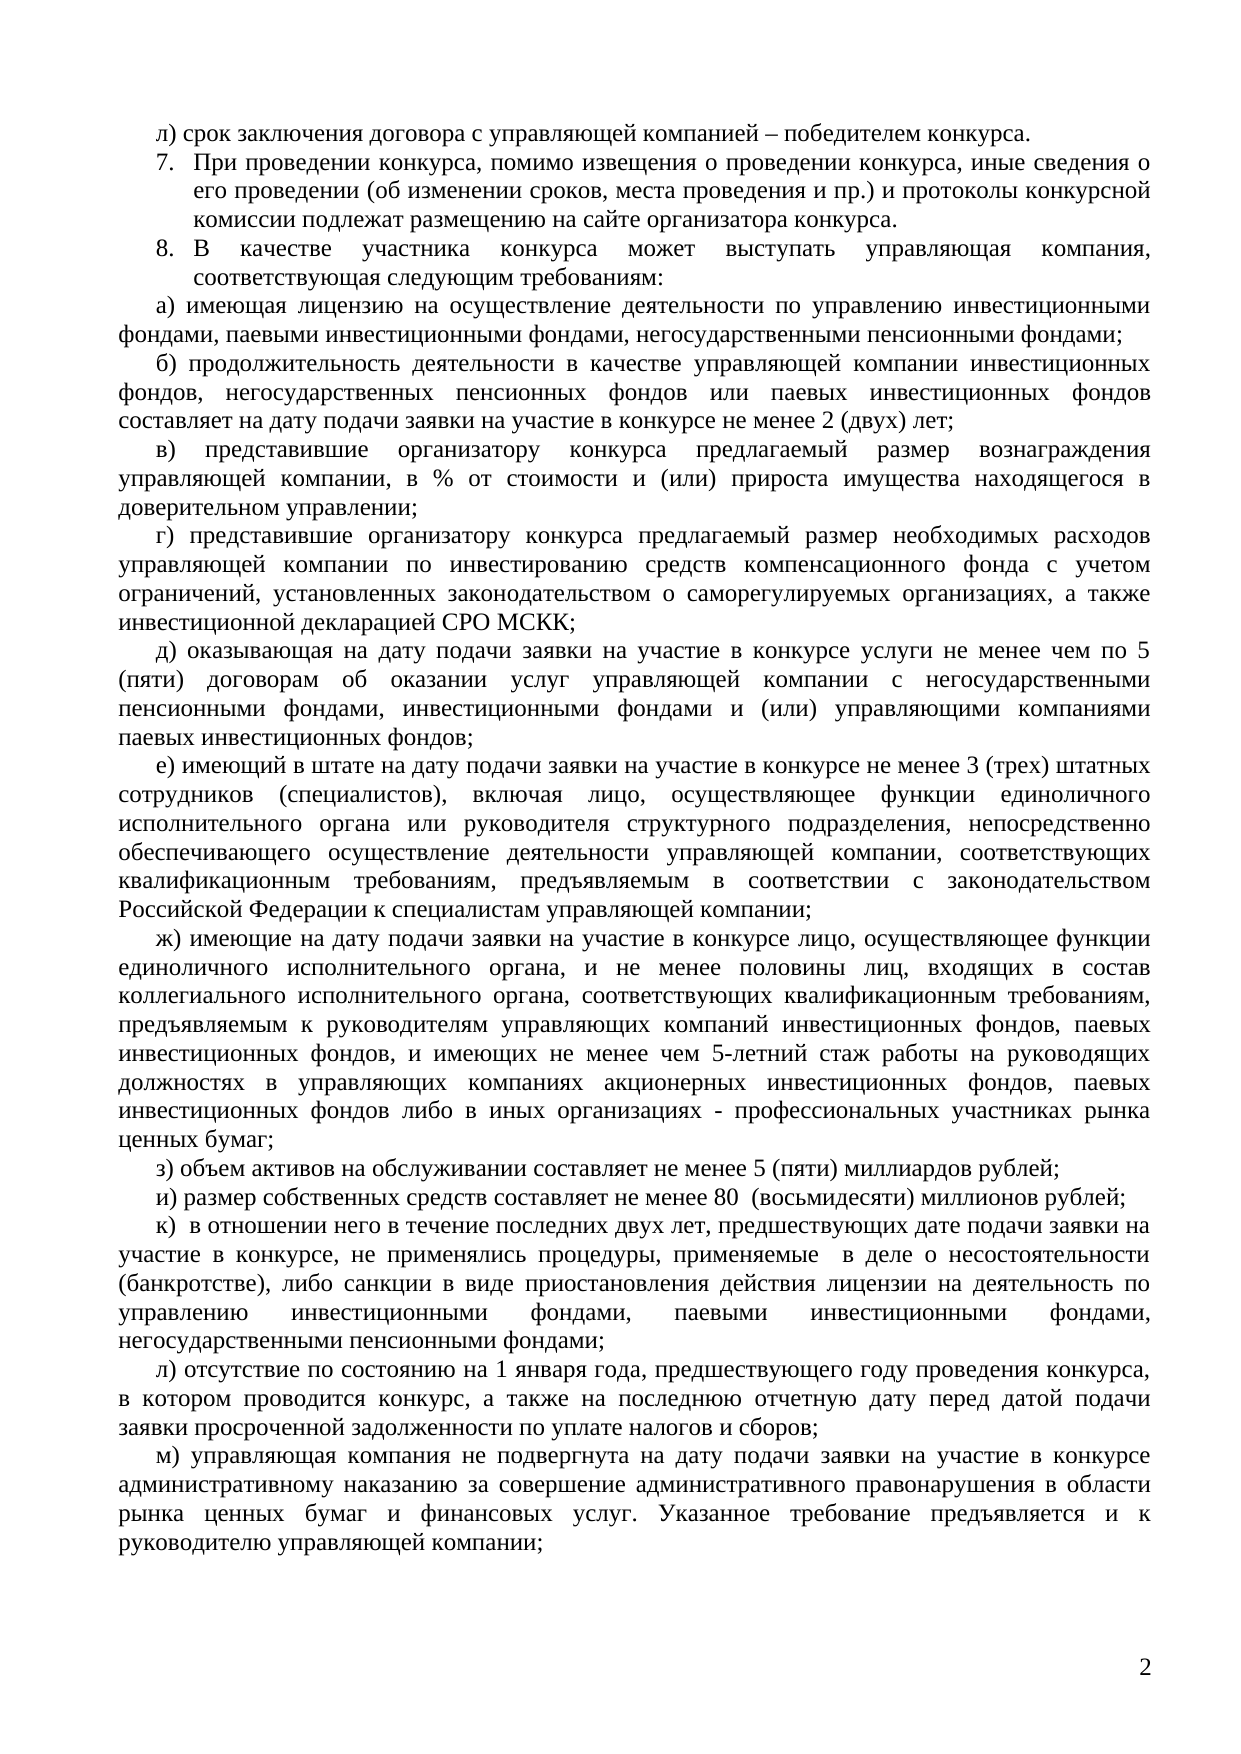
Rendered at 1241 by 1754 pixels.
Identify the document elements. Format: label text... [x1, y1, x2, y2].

text м) управляющая компания не подвергнута на дату подачи заявки на участие в конкурсе административному наказанию за совершение административного правонарушения в области рынка ценных бумаг и финансовых услуг. Указанное требование предъявляется и к руководителю управляющей компании; [118, 1441, 1152, 1556]
text г) представившие организатору конкурса предлагаемый размер необходимых расходов управляющей компании по инвестированию средств компенсационного фонда с учетом ограничений, установленных законодательством о саморегулируемых организациях, а также инвестиционной декларацией СРО МСКК; [118, 521, 1152, 636]
list При проведении конкурса, помимо извещения о проведении конкурса, иные сведения о его проведении (об изменении сроков, места проведения и пр.) и протоколы конкурсной комиссии подлежат размещению на сайте организатора конкурса. [156, 147, 1152, 233]
text к) в отношении него в течение последних двух лет, предшествующих дате подачи заявки на участие в конкурсе, не применялись процедуры, применяемые в деле о несостоятельности (банкротстве), либо санкции в виде приостановления действия лицензии на деятельность по управлению инвестиционными фондами, паевыми инвестиционными фондами, негосударственными пенсионными фондами; [118, 1211, 1152, 1354]
text д) оказывающая на дату подачи заявки на участие в конкурсе услуги не менее чем по 5 (пяти) договорам об оказании услуг управляющей компании с негосударственными пенсионными фондами, инвестиционными фондами и (или) управляющими компаниями паевых инвестиционных фондов; [118, 636, 1152, 751]
text ж) имеющие на дату подачи заявки на участие в конкурсе лицо, осуществляющее функции единоличного исполнительного органа, и не менее половины лиц, входящих в состав коллегиального исполнительного органа, соответствующих квалификационным требованиям, предъявляемым к руководителям управляющих компаний инвестиционных фондов, паевых инвестиционных фондов, и имеющих не менее чем 5-летний стаж работы на руководящих должностях в управляющих компаниях акционерных инвестиционных фондов, паевых инвестиционных фондов либо в иных организациях - профессиональных участниках рынка ценных бумаг; [118, 923, 1152, 1153]
text и) размер собственных средств составляет не менее 80 (восьмидесяти) миллионов рублей; [118, 1182, 1152, 1211]
text л) срок заключения договора с управляющей компанией – победителем конкурса. [156, 118, 1152, 147]
text е) имеющий в штате на дату подачи заявки на участие в конкурсе не менее 3 (трех) штатных сотрудников (специалистов), включая лицо, осуществляющее функции единоличного исполнительного органа или руководителя структурного подразделения, непосредственно обеспечивающего осуществление деятельности управляющей компании, соответствующих квалификационным требованиям, предъявляемым в соответствии с законодательством Российской Федерации к специалистам управляющей компании; [118, 751, 1152, 923]
list В качестве участника конкурса может выступать управляющая компания, соответствующая следующим требованиям: [156, 233, 1152, 291]
text б) продолжительность деятельности в качестве управляющей компании инвестиционных фондов, негосударственных пенсионных фондов или паевых инвестиционных фондов составляет на дату подачи заявки на участие в конкурсе не менее 2 (двух) лет; [118, 348, 1152, 434]
text в) представившие организатору конкурса предлагаемый размер вознаграждения управляющей компании, в % от стоимости и (или) прироста имущества находящегося в доверительном управлении; [118, 434, 1152, 521]
text з) объем активов на обслуживании составляет не менее 5 (пяти) миллиардов рублей; [118, 1153, 1152, 1182]
text а) имеющая лицензию на осуществление деятельности по управлению инвестиционными фондами, паевыми инвестиционными фондами, негосударственными пенсионными фондами; [118, 291, 1152, 348]
text л) отсутствие по состоянию на 1 января года, предшествующего году проведения конкурса, в котором проводится конкурс, а также на последнюю отчетную дату перед датой подачи заявки просроченной задолженности по уплате налогов и сборов; [118, 1354, 1152, 1441]
